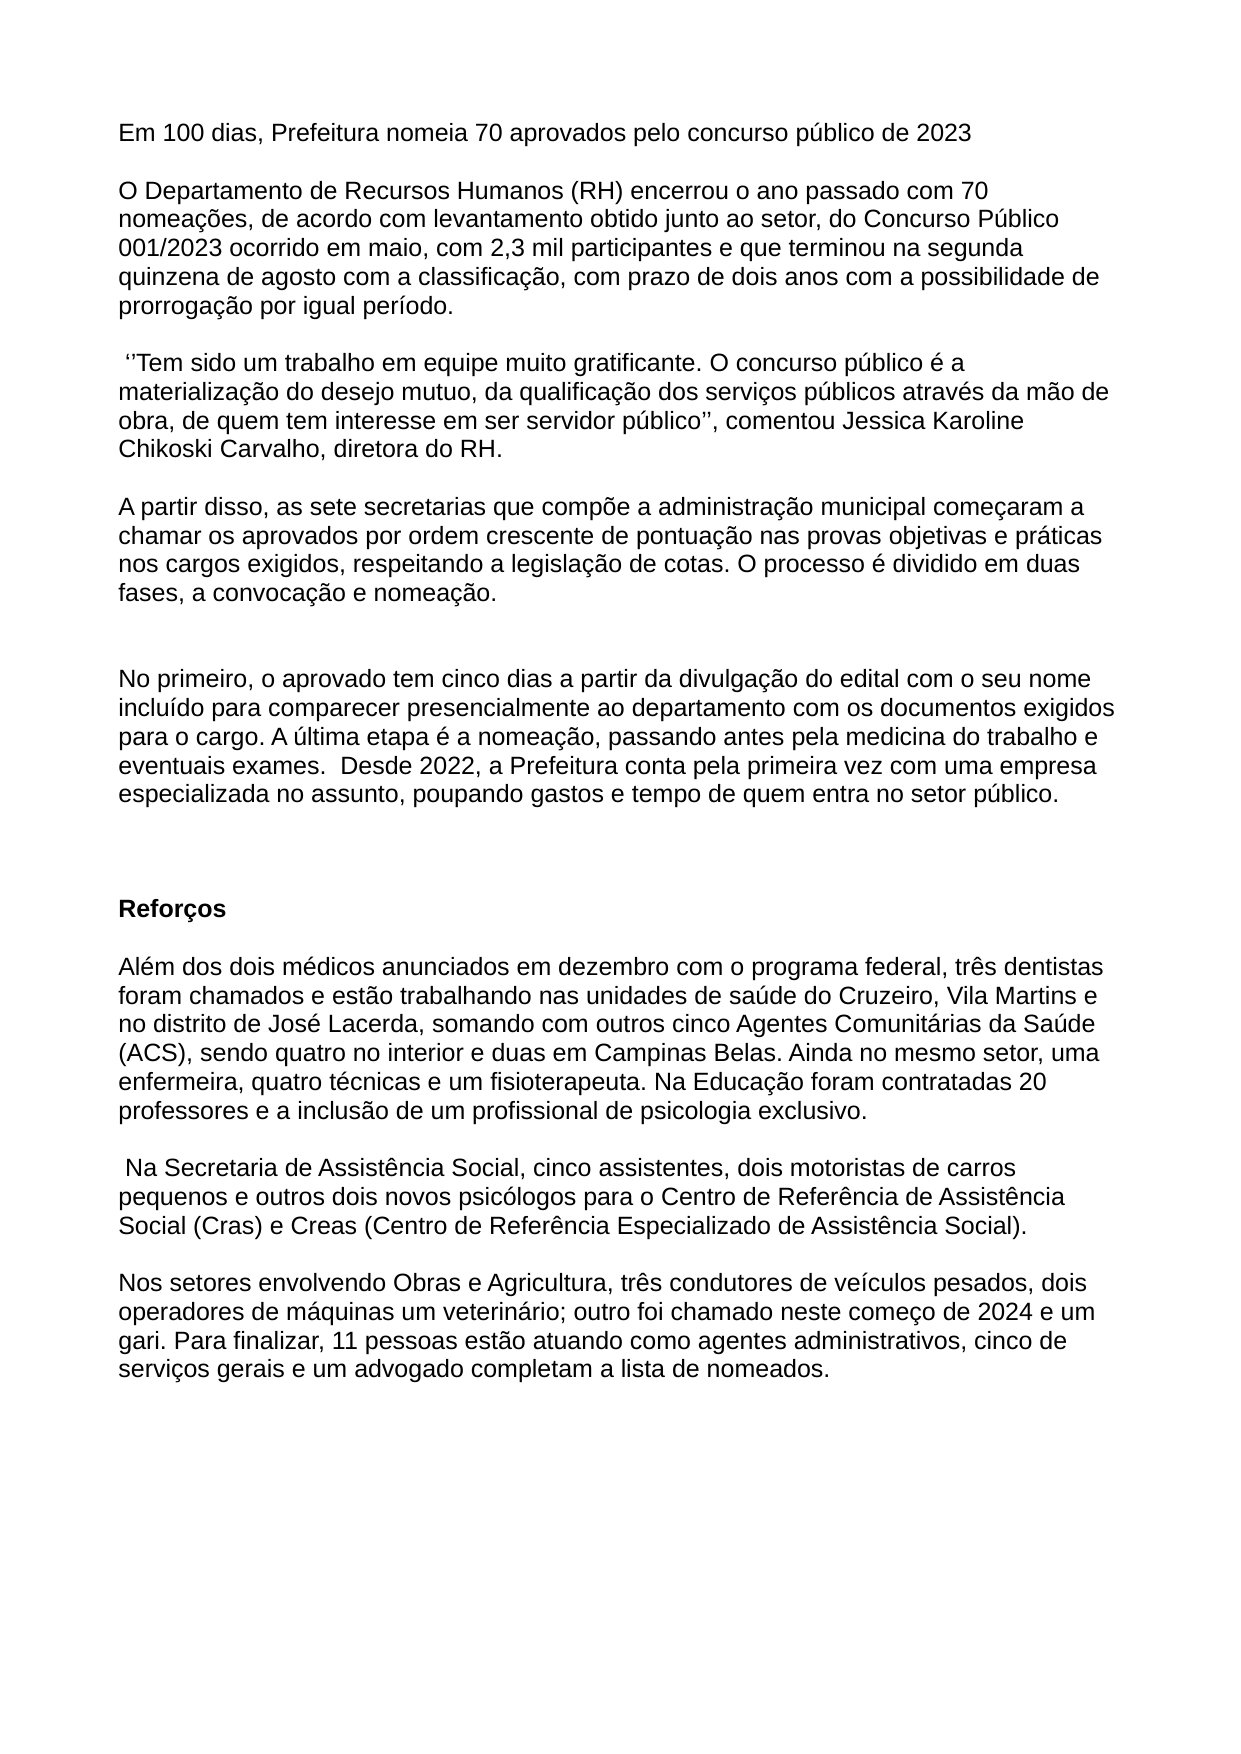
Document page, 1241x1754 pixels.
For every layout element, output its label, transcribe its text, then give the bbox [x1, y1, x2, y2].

text Nos setores envolvendo Obras e Agricultura, três condutores de veículos pesados, dois operadores de máquinas um veterinário; outro foi chamado neste começo de 2024 e um gari. Para finalizar, 11 pessoas estão atuando como agentes administrativos, cinco de serviços gerais e um advogado completam a lista de nomeados. [118, 1268, 1122, 1412]
text O Departamento de Recursos Humanos (RH) encerrou o ano passado com 70 nomeações, de acordo com levantamento obtido junto ao setor, do Concurso Público 001/2023 ocorrido em maio, com 2,3 mil participantes e que terminou na segunda quinzena de agosto com a classificação, com prazo de dois anos com a possibilidade de prorrogação por igual período. [118, 176, 1122, 319]
text Na Secretaria de Assistência Social, cinco assistentes, dois motoristas de carros pequenos e outros dois novos psicólogos para o Centro de Referência de Assistência Social (Cras) e Creas (Centro de Referência Especializado de Assistência Social). [118, 1153, 1122, 1239]
text Além dos dois médicos anunciados em dezembro com o programa federal, três dentistas foram chamados e estão trabalhando nas unidades de saúde do Cruzeiro, Vila Martins e no distrito de José Lacerda, somando com outros cinco Agentes Comunitárias da Saúde (ACS), sendo quatro no interior e duas em Campinas Belas. Ainda no mesmo setor, uma enfermeira, quatro técnicas e um fisioterapeuta. Na Educação foram contratadas 20 professores e a inclusão de um profissional de psicologia exclusivo. [118, 952, 1122, 1124]
text Reforços [118, 894, 1122, 923]
text No primeiro, o aprovado tem cinco dias a partir da divulgação do edital com o seu nome incluído para comparecer presencialmente ao departamento com os documentos exigidos para o cargo. A última etapa é a nomeação, passando antes pela medicina do trabalho e eventuais exames. Desde 2022, a Prefeitura conta pela primeira vez com uma empresa especializada no assunto, poupando gastos e tempo de quem entra no setor público. [118, 664, 1122, 808]
text Em 100 dias, Prefeitura nomeia 70 aprovados pelo concurso público de 2023 [118, 118, 1122, 147]
text ‘’Tem sido um trabalho em equipe muito gratificante. O concurso público é a materialização do desejo mutuo, da qualificação dos serviços públicos através da mão de obra, de quem tem interesse em ser servidor público’’, comentou Jessica Karoline Chikoski Carvalho, diretora do RH. [118, 348, 1122, 463]
text A partir disso, as sete secretarias que compõe a administração municipal começaram a chamar os aprovados por ordem crescente de pontuação nas provas objetivas e práticas nos cargos exigidos, respeitando a legislação de cotas. O processo é dividido em duas fases, a convocação e nomeação. [118, 492, 1122, 607]
